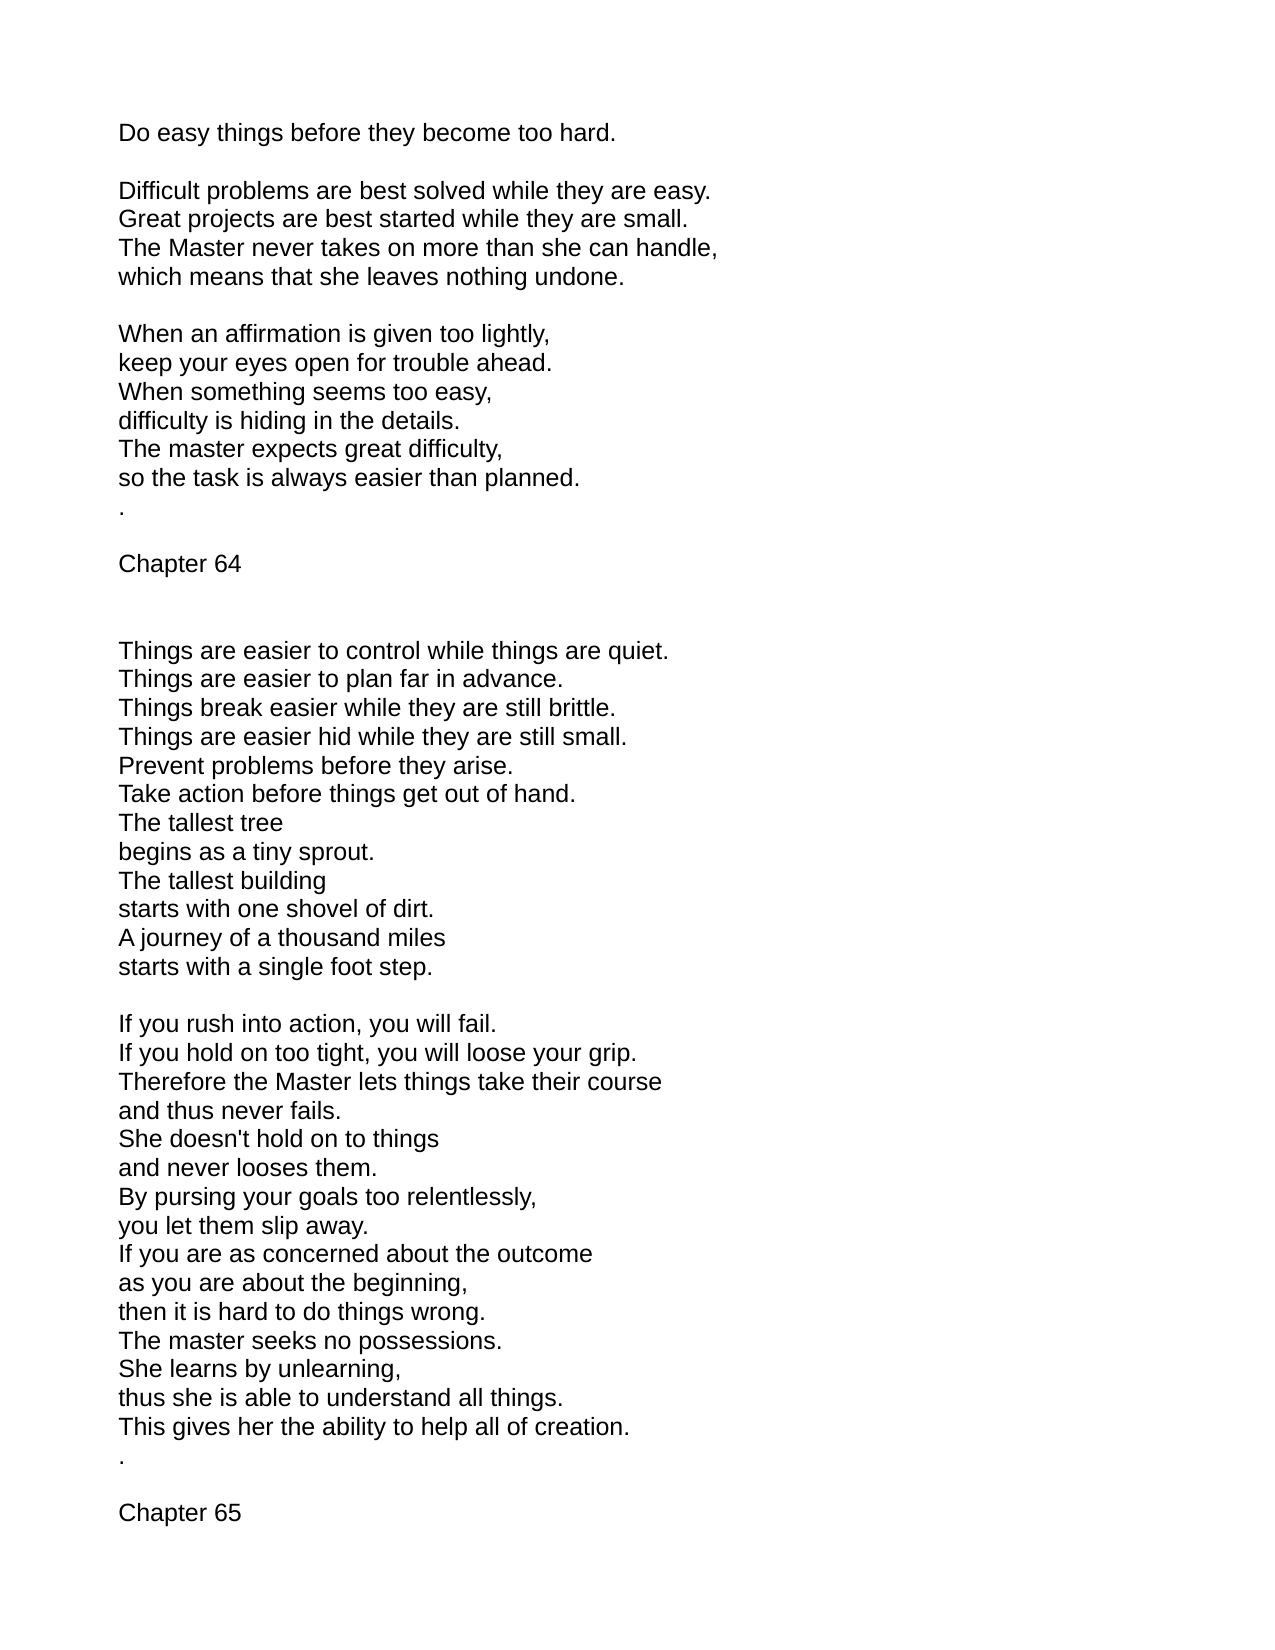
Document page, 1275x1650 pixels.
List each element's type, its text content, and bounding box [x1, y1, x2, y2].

text Do easy things before they become too hard. Difficult problems are best solved while they are easy. Great projects are best started while they are small. The Master never takes on more than she can handle, which means that she leaves nothing undone. When an affirmation is given too lightly, keep your eyes open for trouble ahead. When something seems too easy, difficulty is hiding in the details. The master expects great difficulty, so the task is always easier than planned. . Chapter 64 Things are easier to control while things are quiet. Things are easier to plan far in advance. Things break easier while they are still brittle. Things are easier hid while they are still small. Prevent problems before they arise. Take action before things get out of hand. The tallest tree begins as a tiny sprout. The tallest building starts with one shovel of dirt. A journey of a thousand miles starts with a single foot step. If you rush into action, you will fail. If you hold on too tight, you will loose your grip. Therefore the Master lets things take their course and thus never fails. She doesn't hold on to things and never looses them. By pursing your goals too relentlessly, you let them slip away. If you are as concerned about the outcome as you are about the beginning, then it is hard to do things wrong. The master seeks no possessions. She learns by unlearning, thus she is able to understand all things. This gives her the ability to help all of creation. . Chapter 65 [118, 118, 1157, 1527]
